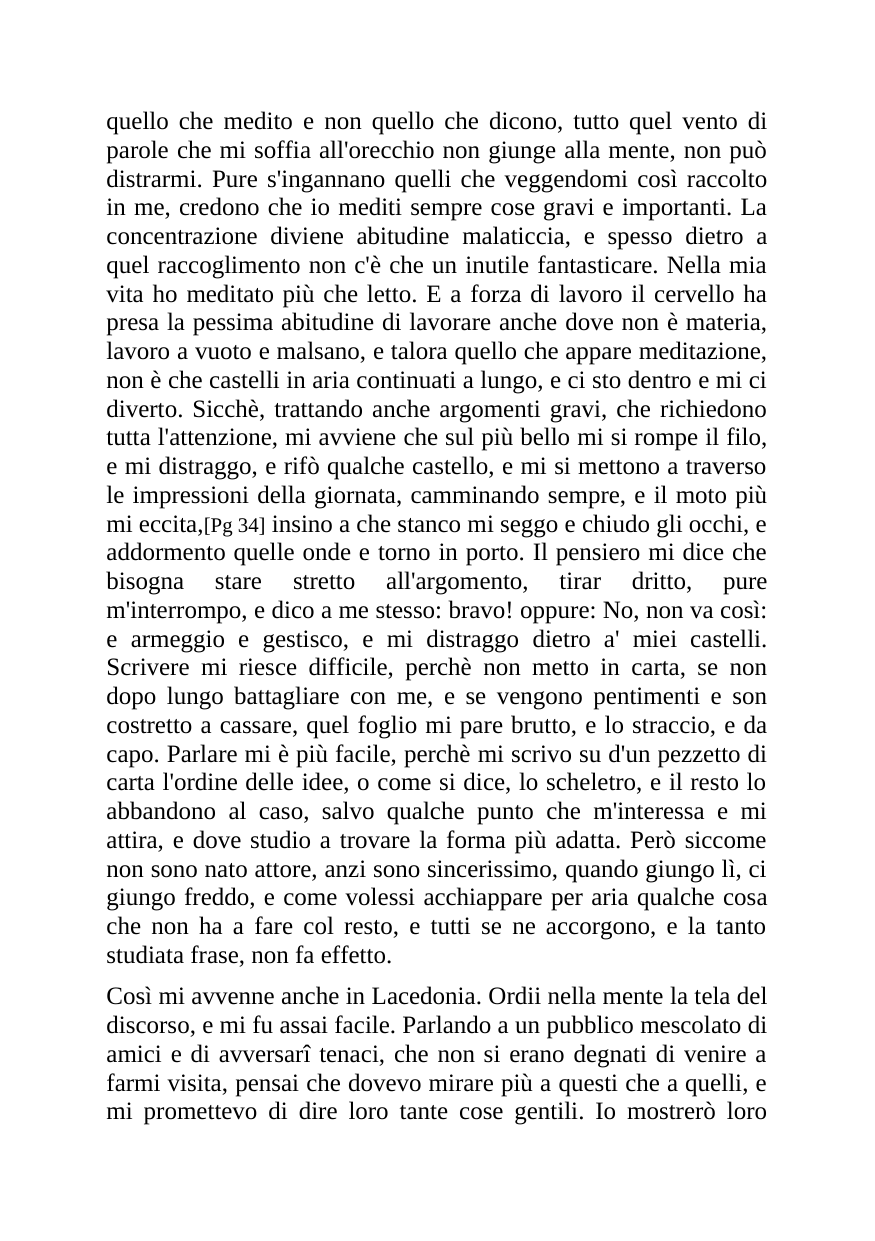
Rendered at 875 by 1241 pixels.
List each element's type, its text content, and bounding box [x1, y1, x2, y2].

text Così mi avvenne anche in Lacedonia. Ordii nella mente la tela del discorso, e mi fu assai facile. Parlando a un pubblico mescolato di amici e di avversarî tenaci, che non si erano degnati di venire a farmi visita, pensai che dovevo mirare più a questi che a quelli, e mi promettevo di dire loro tante cose gentili. Io mostrerò loro [106, 981, 768, 1125]
text quello che medito e non quello che dicono, tutto quel vento di parole che mi soffia all'orecchio non giunge alla mente, non può distrarmi. Pure s'ingannano quelli che veggendomi così raccolto in me, credono che io mediti sempre cose gravi e importanti. La concentrazione diviene abitudine malaticcia, e spesso dietro a quel raccoglimento non c'è che un inutile fantasticare. Nella mia vita ho meditato più che letto. E a forza di lavoro il cervello ha presa la pessima abitudine di lavorare anche dove non è materia, lavoro a vuoto e malsano, e talora quello che appare meditazione, non è che castelli in aria continuati a lungo, e ci sto dentro e mi ci diverto. Sicchè, trattando anche argomenti gravi, che richiedono tutta l'attenzione, mi avviene che sul più bello mi si rompe il filo, e mi distraggo, e rifò qualche castello, e mi si mettono a traverso le impressioni della giornata, camminando sempre, e il moto più mi eccita,[Pg 34] insino a che stanco mi seggo e chiudo gli occhi, e addormento quelle onde e torno in porto. Il pensiero mi dice che bisogna stare stretto all'argomento, tirar dritto, pure m'interrompo, e dico a me stesso: bravo! oppure: No, non va così: e armeggio e gestisco, e mi distraggo dietro a' miei castelli. Scrivere mi riesce difficile, perchè non metto in carta, se non dopo lungo battagliare con me, e se vengono pentimenti e son costretto a cassare, quel foglio mi pare brutto, e lo straccio, e da capo. Parlare mi è più facile, perchè mi scrivo su d'un pezzetto di carta l'ordine delle idee, o come si dice, lo scheletro, e il resto lo abbandono al caso, salvo qualche punto che m'interessa e mi attira, e dove studio a trovare la forma più adatta. Però siccome non sono nato attore, anzi sono sincerissimo, quando giungo lì, ci giungo freddo, e come volessi acchiappare per aria qualche cosa che non ha a fare col resto, e tutti se ne accorgono, e la tanto studiata frase, non fa effetto. [106, 106, 768, 969]
